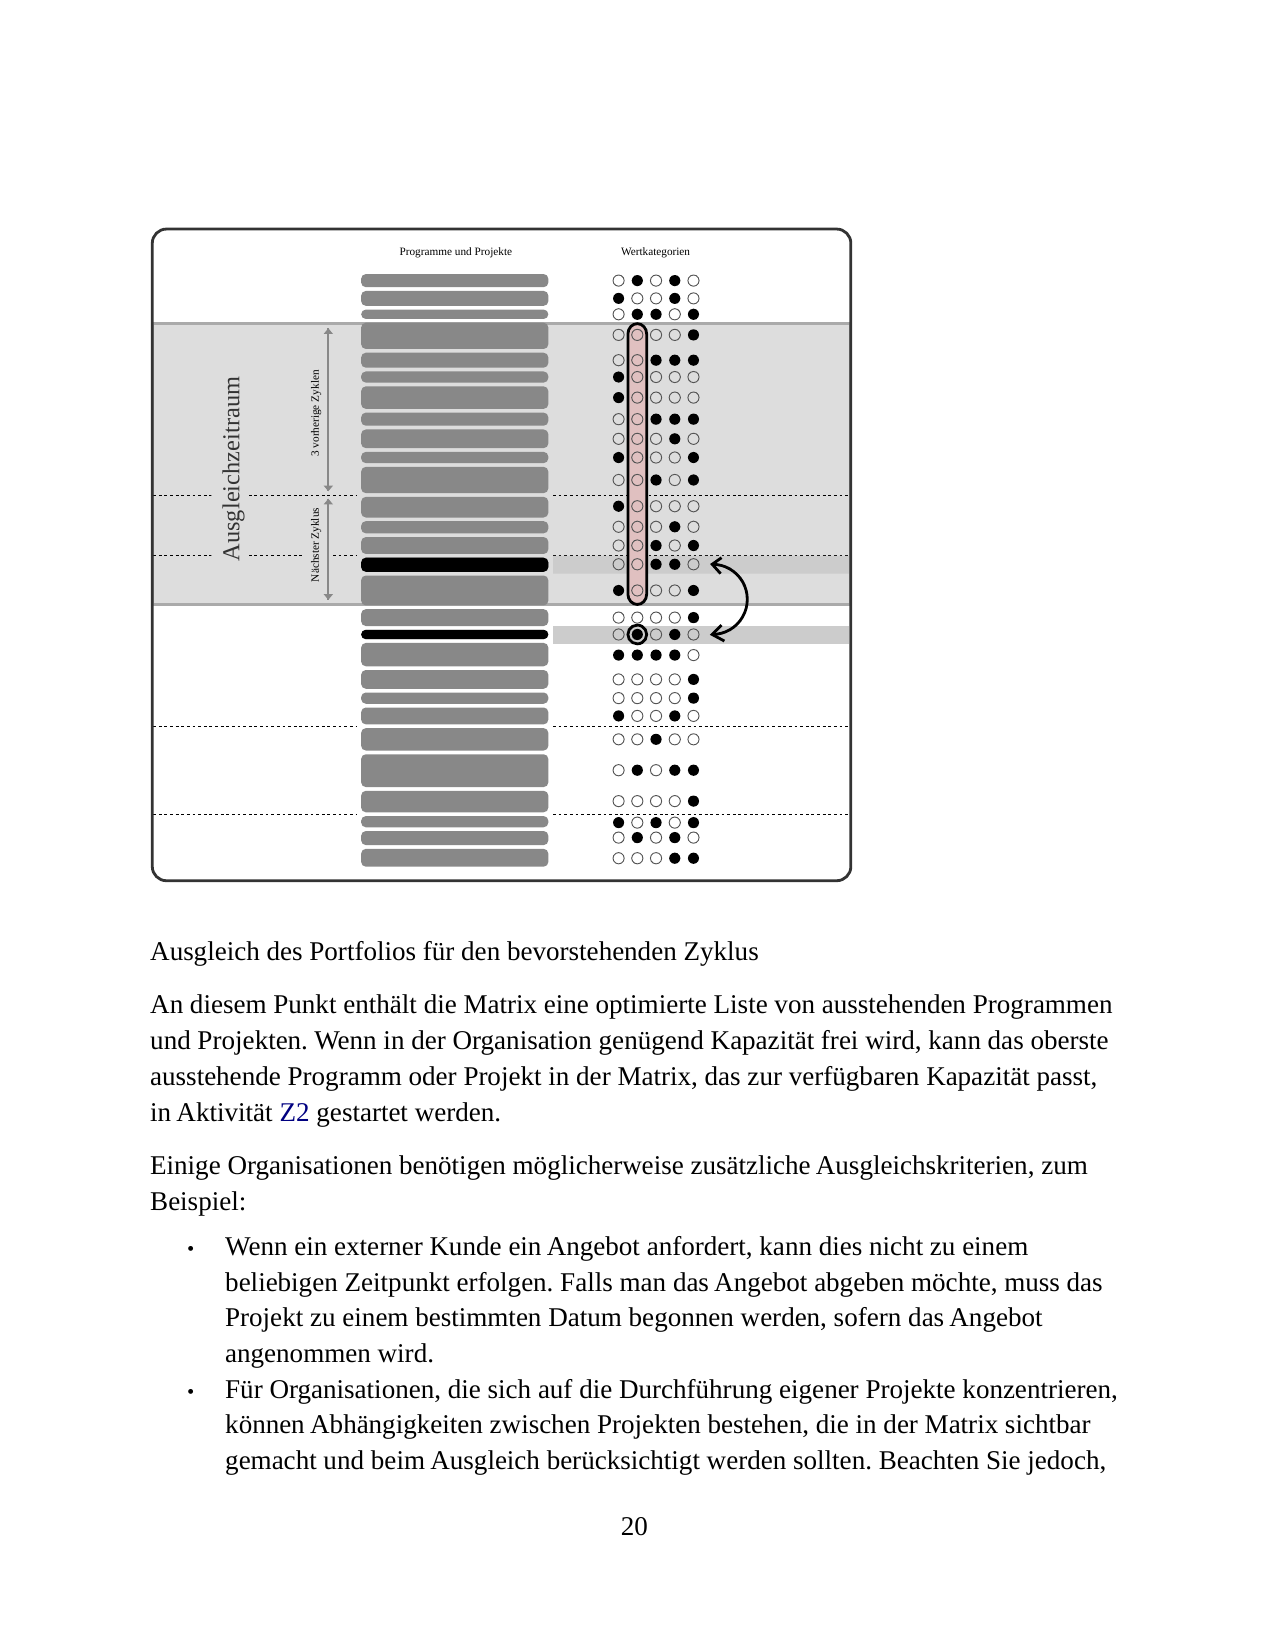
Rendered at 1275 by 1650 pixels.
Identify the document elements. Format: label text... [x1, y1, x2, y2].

text An diesem Punkt enthält die Matrix eine optimierte Liste von ausstehenden Programmen und Projekten. Wenn in der Organisation genügend Kapazität frei wird, kann das oberste ausstehende Programm oder Projekt in der Matrix, das zur verfügbaren Kapazität passt, in Aktivität Z2 gestartet werden. [150, 989, 1125, 1127]
text Ausgleich des Portfolios für den bevorstehenden Zyklus [150, 935, 1125, 966]
list Wenn ein externer Kunde ein Angebot anfordert, kann dies nicht zu einem beliebigen Zeitpunkt erfolgen. Falls man das Angebot abgeben möchte, muss das Projekt zu einem bestimmten Datum begonnen werden, sofern das Angebot angenommen wird. [187, 1230, 1125, 1368]
text Einige Organisationen benötigen möglicherweise zusätzliche Ausgleichskriterien, zum Beispiel: [150, 1149, 1125, 1216]
list Für Organisationen, die sich auf die Durchführung eigener Projekte konzentrieren, können Abhängigkeiten zwischen Projekten bestehen, die in der Matrix sichtbar gemacht und beim Ausgleich berücksichtigt werden sollten. Beachten Sie jedoch, [187, 1373, 1125, 1475]
